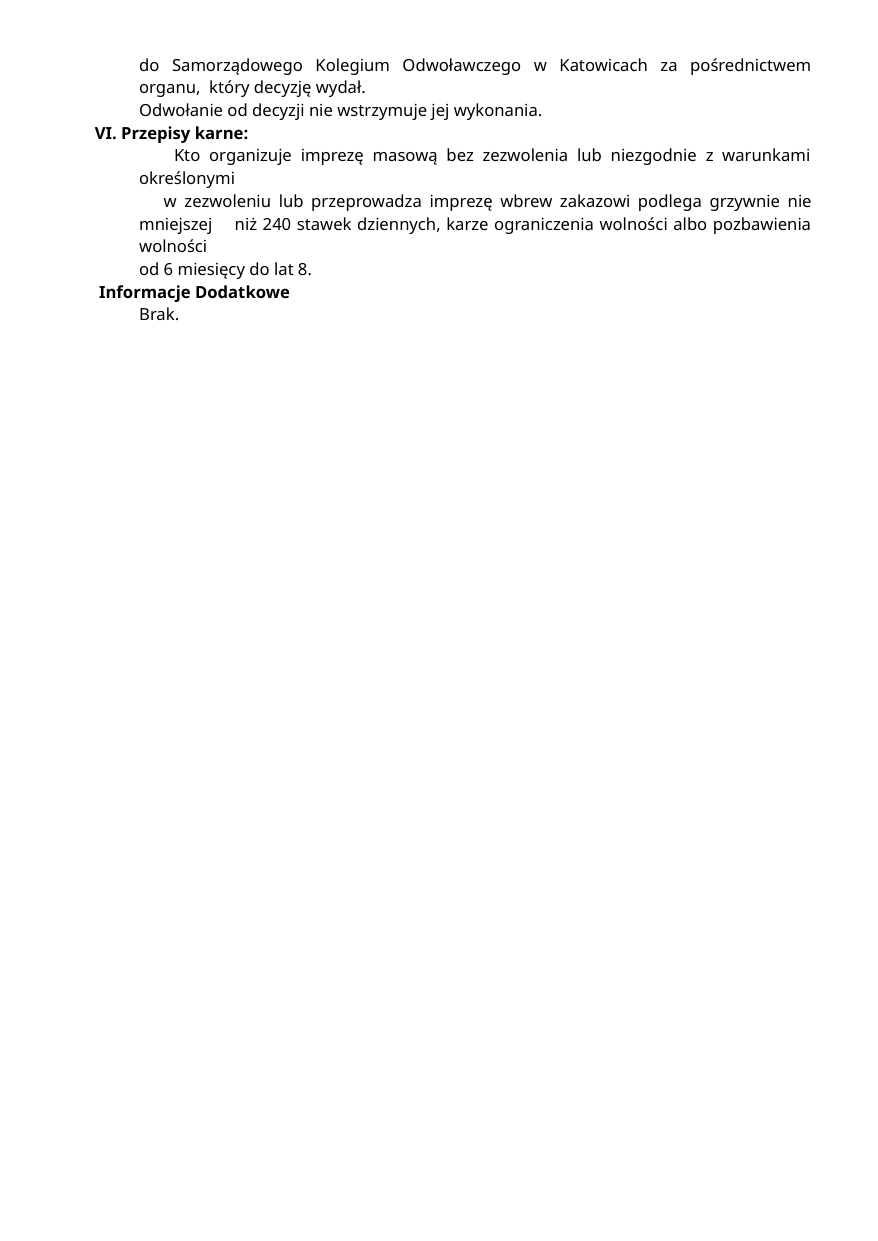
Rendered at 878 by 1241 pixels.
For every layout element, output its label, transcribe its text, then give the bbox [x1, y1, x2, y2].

text VI. Przepisy karne: [94, 121, 812, 144]
text Informacje Dodatkowe [94, 280, 812, 303]
text do Samorządowego Kolegium Odwoławczego w Katowicach za pośrednictwem organu, który decyzję wydał. [139, 53, 812, 98]
text Odwołanie od decyzji nie wstrzymuje jej wykonania. [139, 98, 812, 121]
text Kto organizuje imprezę masową bez zezwolenia lub niezgodnie z warunkami określonymi [94, 144, 812, 189]
text w zezwoleniu lub przeprowadza imprezę wbrew zakazowi podlega grzywnie nie mniejszej niż 240 stawek dziennych, karze ograniczenia wolności albo pozbawienia wolności od 6 miesięcy do lat 8. [94, 189, 812, 280]
text Brak. [139, 303, 812, 326]
